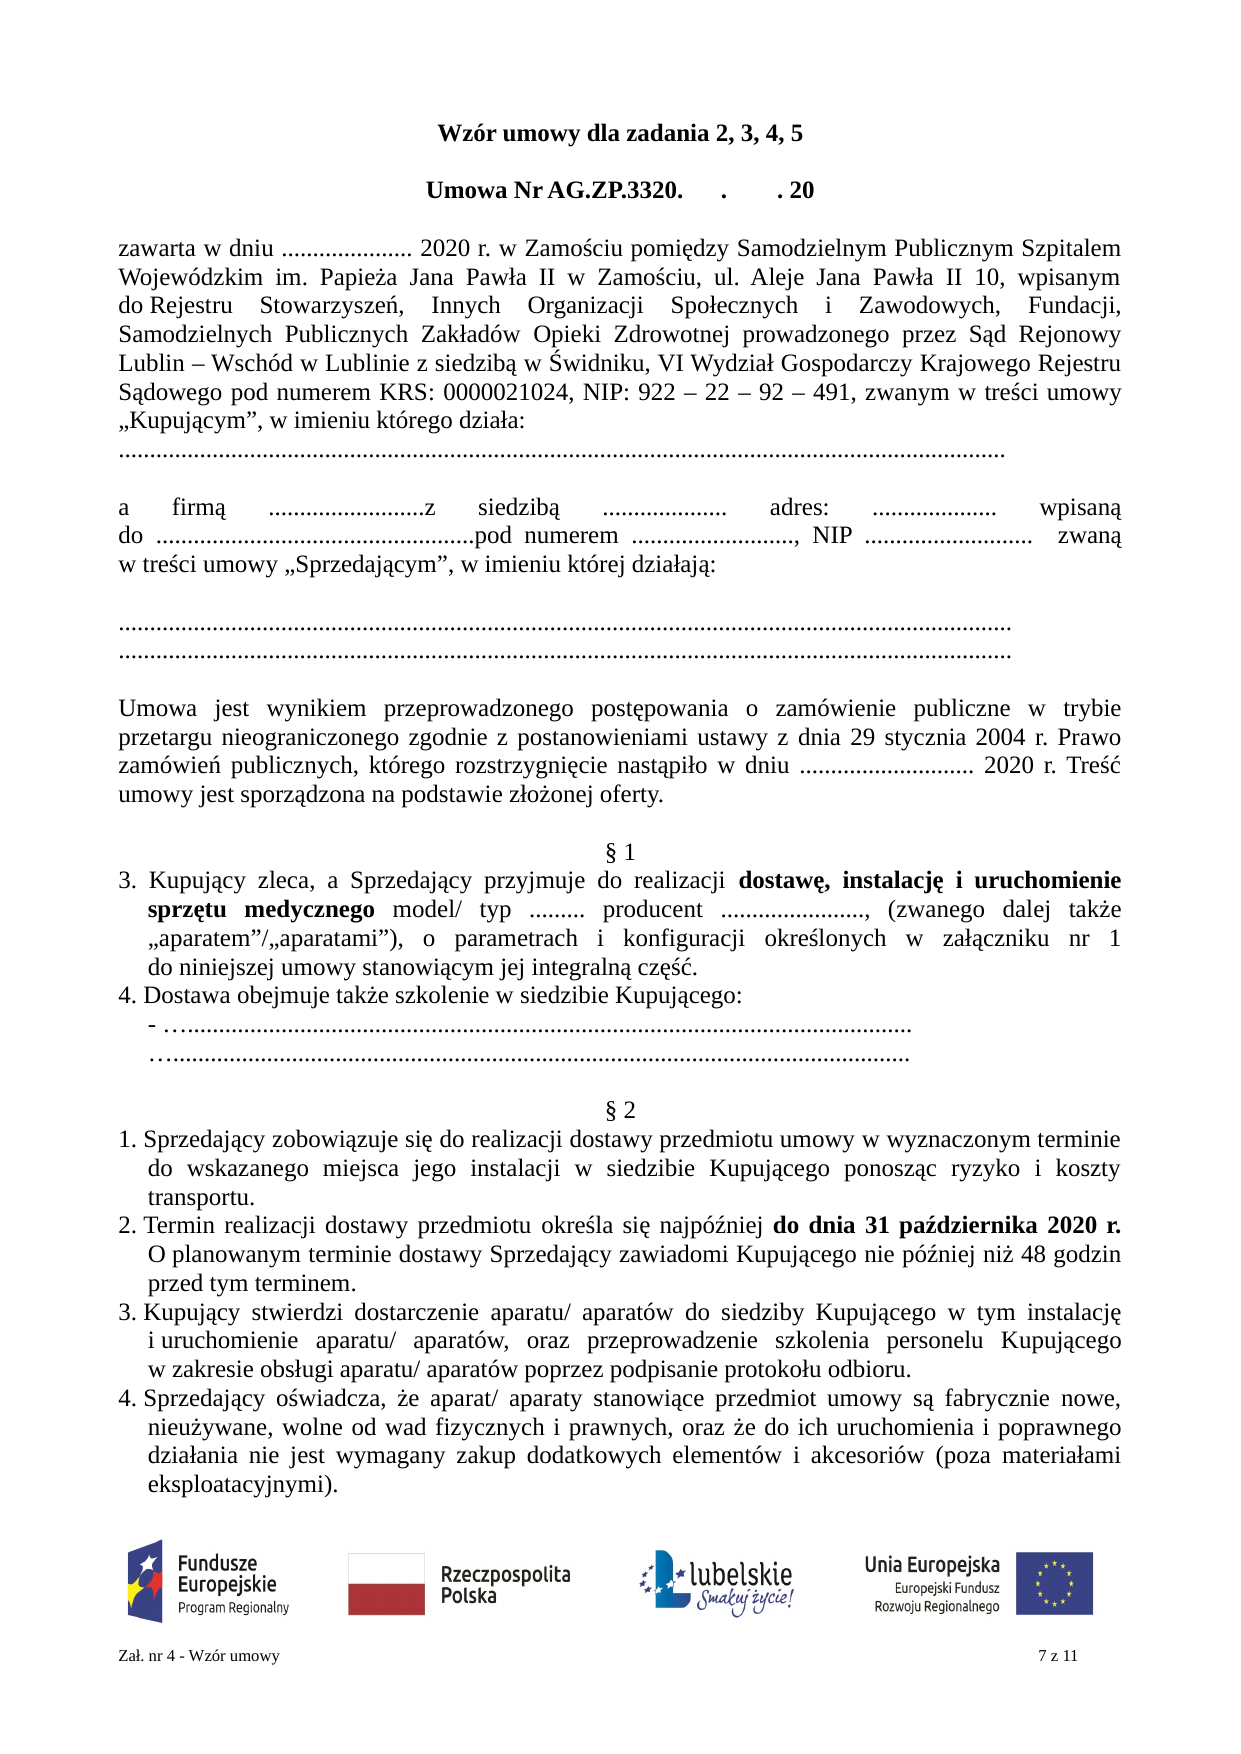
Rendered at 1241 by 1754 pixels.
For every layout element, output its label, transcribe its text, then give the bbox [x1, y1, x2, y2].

text § 1 [118, 837, 1122, 866]
list …...................................................................................................................... [118, 1038, 1122, 1067]
text .............................................................................................................................................. [118, 434, 1122, 463]
list Kupujący zleca, a Sprzedający przyjmuje do realizacji dostawę, instalację i uruchomienie sprzętu medycznego model/ typ ......... producent ......................., (zwanego dalej także „aparatem”/„aparatami”), o parametrach i konfiguracji określonych w załączniku nr 1 do niniejszej umowy stanowiącym jej integralną część. [118, 866, 1122, 981]
list - ….................................................................................................................... [118, 1009, 1122, 1038]
list Sprzedający oświadcza, że aparat/ aparaty stanowiące przedmiot umowy są fabrycznie nowe, nieużywane, wolne od wad fizycznych i prawnych, oraz że do ich uruchomienia i poprawnego działania nie jest wymagany zakup dodatkowych elementów i akcesoriów (poza materiałami eksploatacyjnymi). [118, 1383, 1122, 1498]
list Termin realizacji dostawy przedmiotu określa się najpóźniej do dnia 31 października 2020 r. O planowanym terminie dostawy Sprzedający zawiadomi Kupującego nie później niż 48 godzin przed tym terminem. [118, 1211, 1122, 1297]
text § 2 [118, 1096, 1122, 1124]
list Sprzedający zobowiązuje się do realizacji dostawy przedmiotu umowy w wyznaczonym terminie do wskazanego miejsca jego instalacji w siedzibie Kupującego ponosząc ryzyko i koszty transportu. [118, 1124, 1122, 1211]
text zawarta w dniu ..................... 2020 r. w Zamościu pomiędzy Samodzielnym Publicznym Szpitalem Wojewódzkim im. Papieża Jana Pawła II w Zamościu, ul. Aleje Jana Pawła II 10, wpisanym do Rejestru Stowarzyszeń, Innych Organizacji Społecznych i Zawodowych, Fundacji, Samodzielnych Publicznych Zakładów Opieki Zdrowotnej prowadzonego przez Sąd Rejonowy Lublin – Wschód w Lublinie z siedzibą w Świdniku, VI Wydział Gospodarczy Krajowego Rejestru Sądowego pod numerem KRS: 0000021024, NIP: 922 – 22 – 92 – 491, zwanym w treści umowy „Kupującym”, w imieniu którego działa: [118, 233, 1122, 434]
list Kupujący stwierdzi dostarczenie aparatu/ aparatów do siedziby Kupującego w tym instalację i uruchomienie aparatu/ aparatów, oraz przeprowadzenie szkolenia personelu Kupującego w zakresie obsługi aparatu/ aparatów poprzez podpisanie protokołu odbioru. [118, 1297, 1122, 1383]
text ............................................................................................................................................... [118, 607, 1122, 636]
text ............................................................................................................................................... [118, 636, 1122, 664]
list Dostawa obejmuje także szkolenie w siedzibie Kupującego: [118, 981, 1122, 1009]
text Umowa jest wynikiem przeprowadzonego postępowania o zamówienie publiczne w trybie przetargu nieograniczonego zgodnie z postanowieniami ustawy z dnia 29 stycznia 2004 r. Prawo zamówień publicznych, którego rozstrzygnięcie nastąpiło w dniu ............................ 2020 r. Treść umowy jest sporządzona na podstawie złożonej oferty. [118, 693, 1122, 808]
text Wzór umowy dla zadania 2, 3, 4, 5 [118, 118, 1122, 147]
text a firmą .........................z siedzibą .................... adres: .................... wpisaną do ...................................................pod numerem .........................., NIP ........................... zwaną w treści umowy „Sprzedającym”, w imieniu której działają: [118, 492, 1122, 578]
text Umowa Nr AG.ZP.3320. . . 20 [118, 176, 1122, 204]
